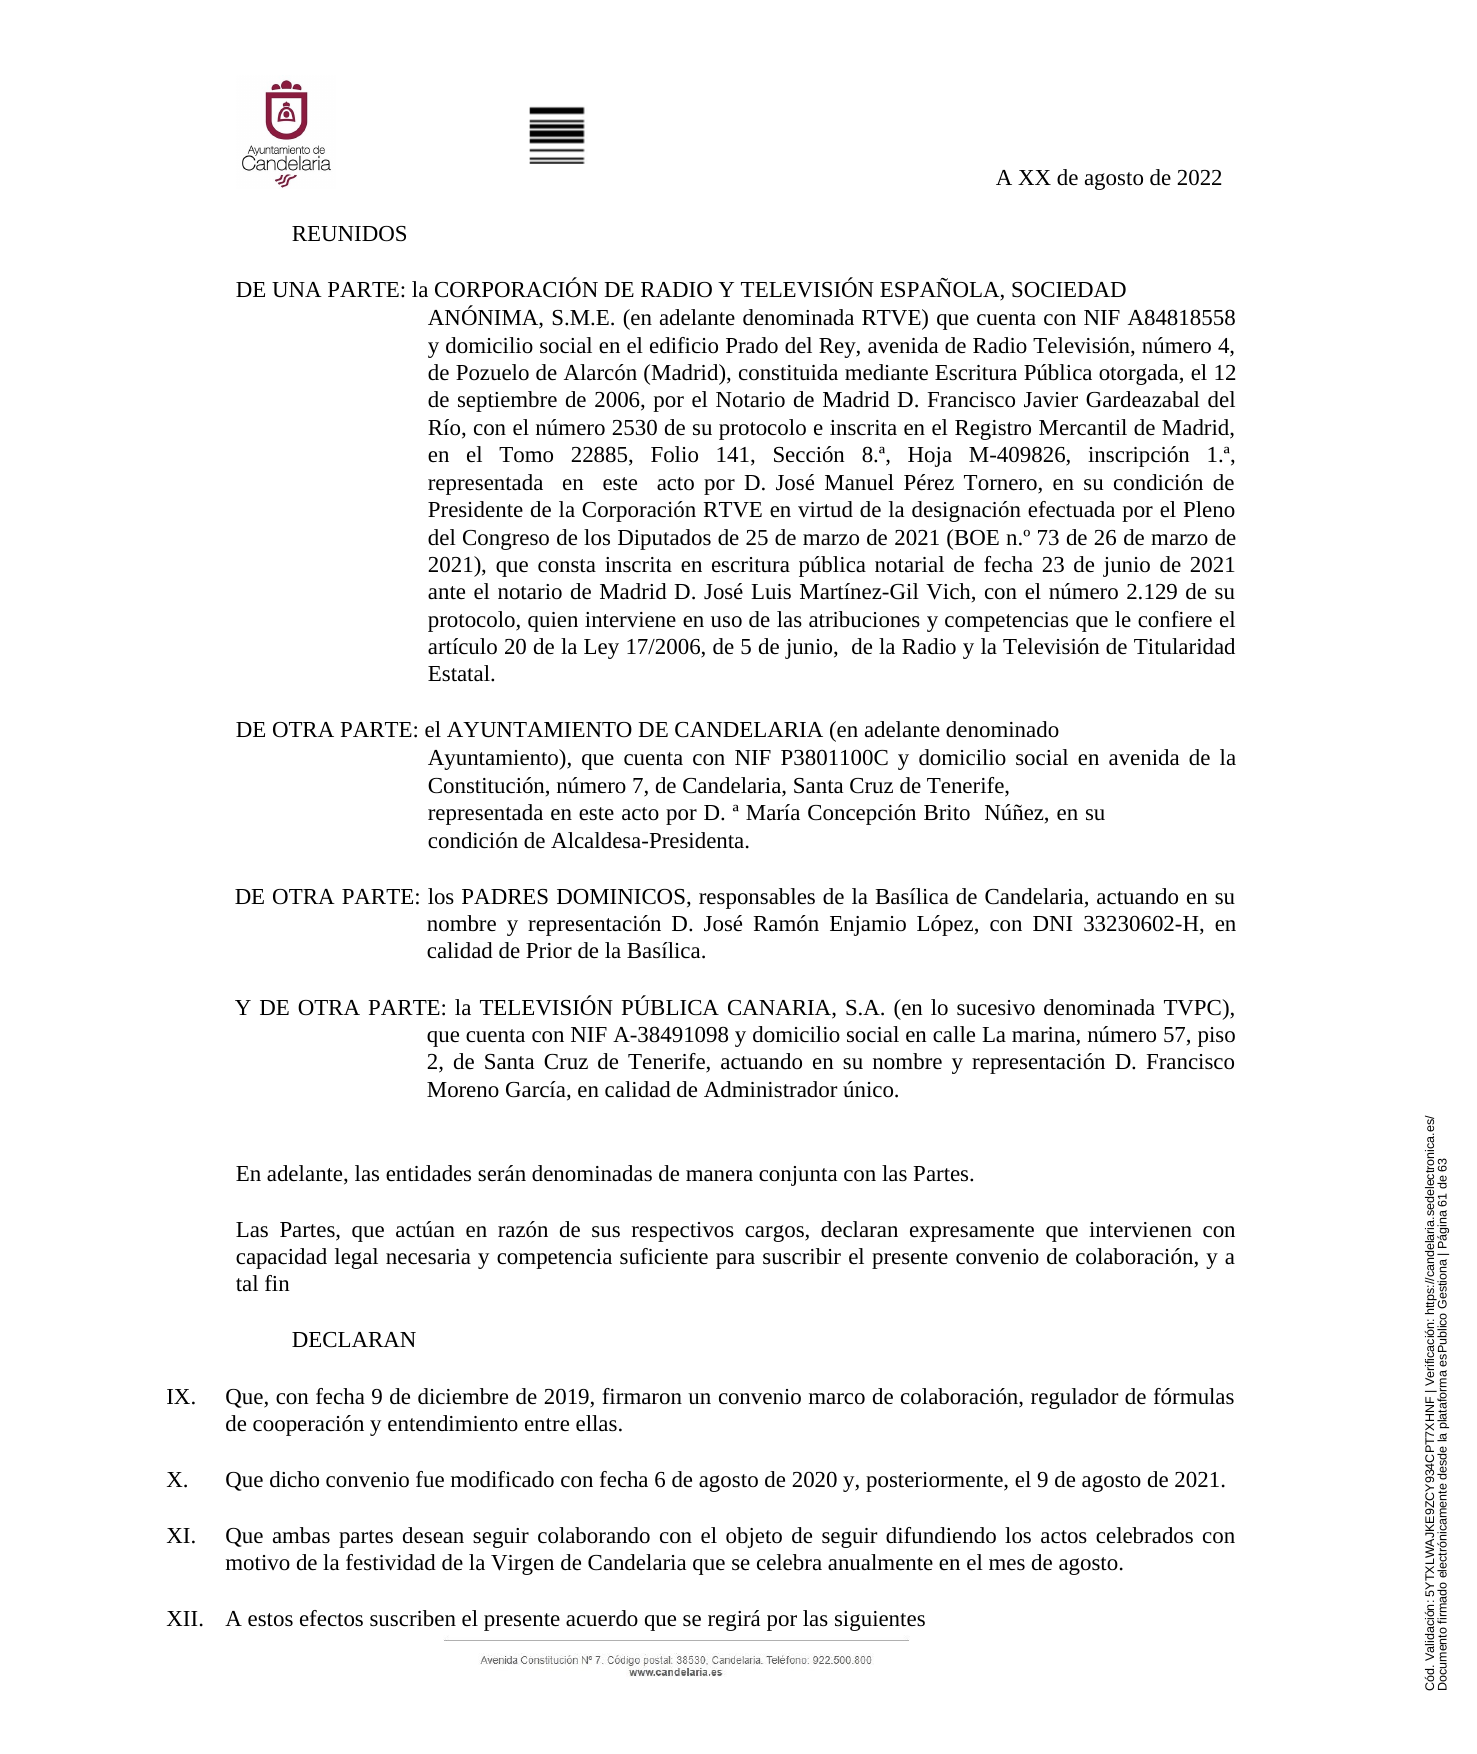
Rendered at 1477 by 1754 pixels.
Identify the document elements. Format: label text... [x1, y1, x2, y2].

text DE OTRA PARTE: el AYUNTAMIENTO DE CANDELARIA (en adelante denominado [236, 716, 1237, 743]
text A XX de agosto de 2022 [225, 164, 1234, 190]
text Las Partes, que actúan en razón de sus respectivos cargos, declaran expresamente que intervienen con capacidad legal necesaria y competencia suficiente para suscribir el presente convenio de colaboración, y a tal fin [236, 1216, 1237, 1297]
list Que ambas partes desean seguir colaborando con el objeto de seguir difundiendo los actos celebrados con motivo de la festividad de la Virgen de Candelaria que se celebra anualmente en el mes de agosto. [166, 1522, 1237, 1576]
text ANÓNIMA, S.M.E. (en adelante denominada RTVE) que cuenta con NIF A84818558 y domicilio social en el edificio Prado del Rey, avenida de Radio Televisión, número 4, de Pozuelo de Alarcón (Madrid), constituida mediante Escritura Pública otorgada, el 12 de septiembre de 2006, por el Notario de Madrid D. Francisco Javier Gardeazabal del Río, con el número 2530 de su protocolo e inscrita en el Registro Mercantil de Madrid, en el Tomo 22885, Folio 141, Sección 8.ª, Hoja M-409826, inscripción 1.ª, representada en este acto por D. José Manuel Pérez Tornero, en su condición de Presidente de la Corporación RTVE en virtud de la designación efectuada por el Pleno del Congreso de los Diputados de 25 de marzo de 2021 (BOE n.º 73 de 26 de marzo de 2021), que consta inscrita en escritura pública notarial de fecha 23 de junio de 2021 ante el notario de Madrid D. José Luis Martínez-Gil Vich, con el número 2.129 de su protocolo, quien interviene en uso de las atribuciones y competencias que le confiere el artículo 20 de la Ley 17/2006, de 5 de junio, de la Radio y la Televisión de Titularidad Estatal. [428, 304, 1237, 687]
list A estos efectos suscriben el presente acuerdo que se regirá por las siguientes [166, 1605, 1237, 1632]
text DECLARAN [292, 1326, 1232, 1353]
text DE OTRA PARTE: los PADRES DOMINICOS, responsables de la Basílica de Candelaria, actuando en su nombre y representación D. José Ramón Enjamio López, con DNI 33230602-H, en calidad de Prior de la Basílica. [234, 883, 1237, 964]
text Ayuntamiento), que cuenta con NIF P3801100C y domicilio social en avenida de la Constitución, número 7, de Candelaria, Santa Cruz de Tenerife, [428, 744, 1237, 798]
list Que, con fecha 9 de diciembre de 2019, firmaron un convenio marco de colaboración, regulador de fórmulas de cooperación y entendimiento entre ellas. [166, 1383, 1237, 1436]
list Que dicho convenio fue modificado con fecha 6 de agosto de 2020 y, posteriormente, el 9 de agosto de 2021. [166, 1466, 1237, 1492]
text En adelante, las entidades serán denominadas de manera conjunta con las Partes. [236, 1160, 1237, 1186]
text REUNIDOS [292, 220, 1232, 247]
text Y DE OTRA PARTE: la TELEVISIÓN PÚBLICA CANARIA, S.A. (en lo sucesivo denominada TVPC), que cuenta con NIF A-38491098 y domicilio social en calle La marina, número 57, piso 2, de Santa Cruz de Tenerife, actuando en su nombre y representación D. Francisco Moreno García, en calidad de Administrador único. [234, 993, 1237, 1102]
text DE UNA PARTE: la CORPORACIÓN DE RADIO Y TELEVISIÓN ESPAÑOLA, SOCIEDAD [236, 277, 1237, 303]
text representada en este acto por D. ª María Concepción Brito Núñez, en su condición de Alcaldesa-Presidenta. [428, 799, 1107, 853]
